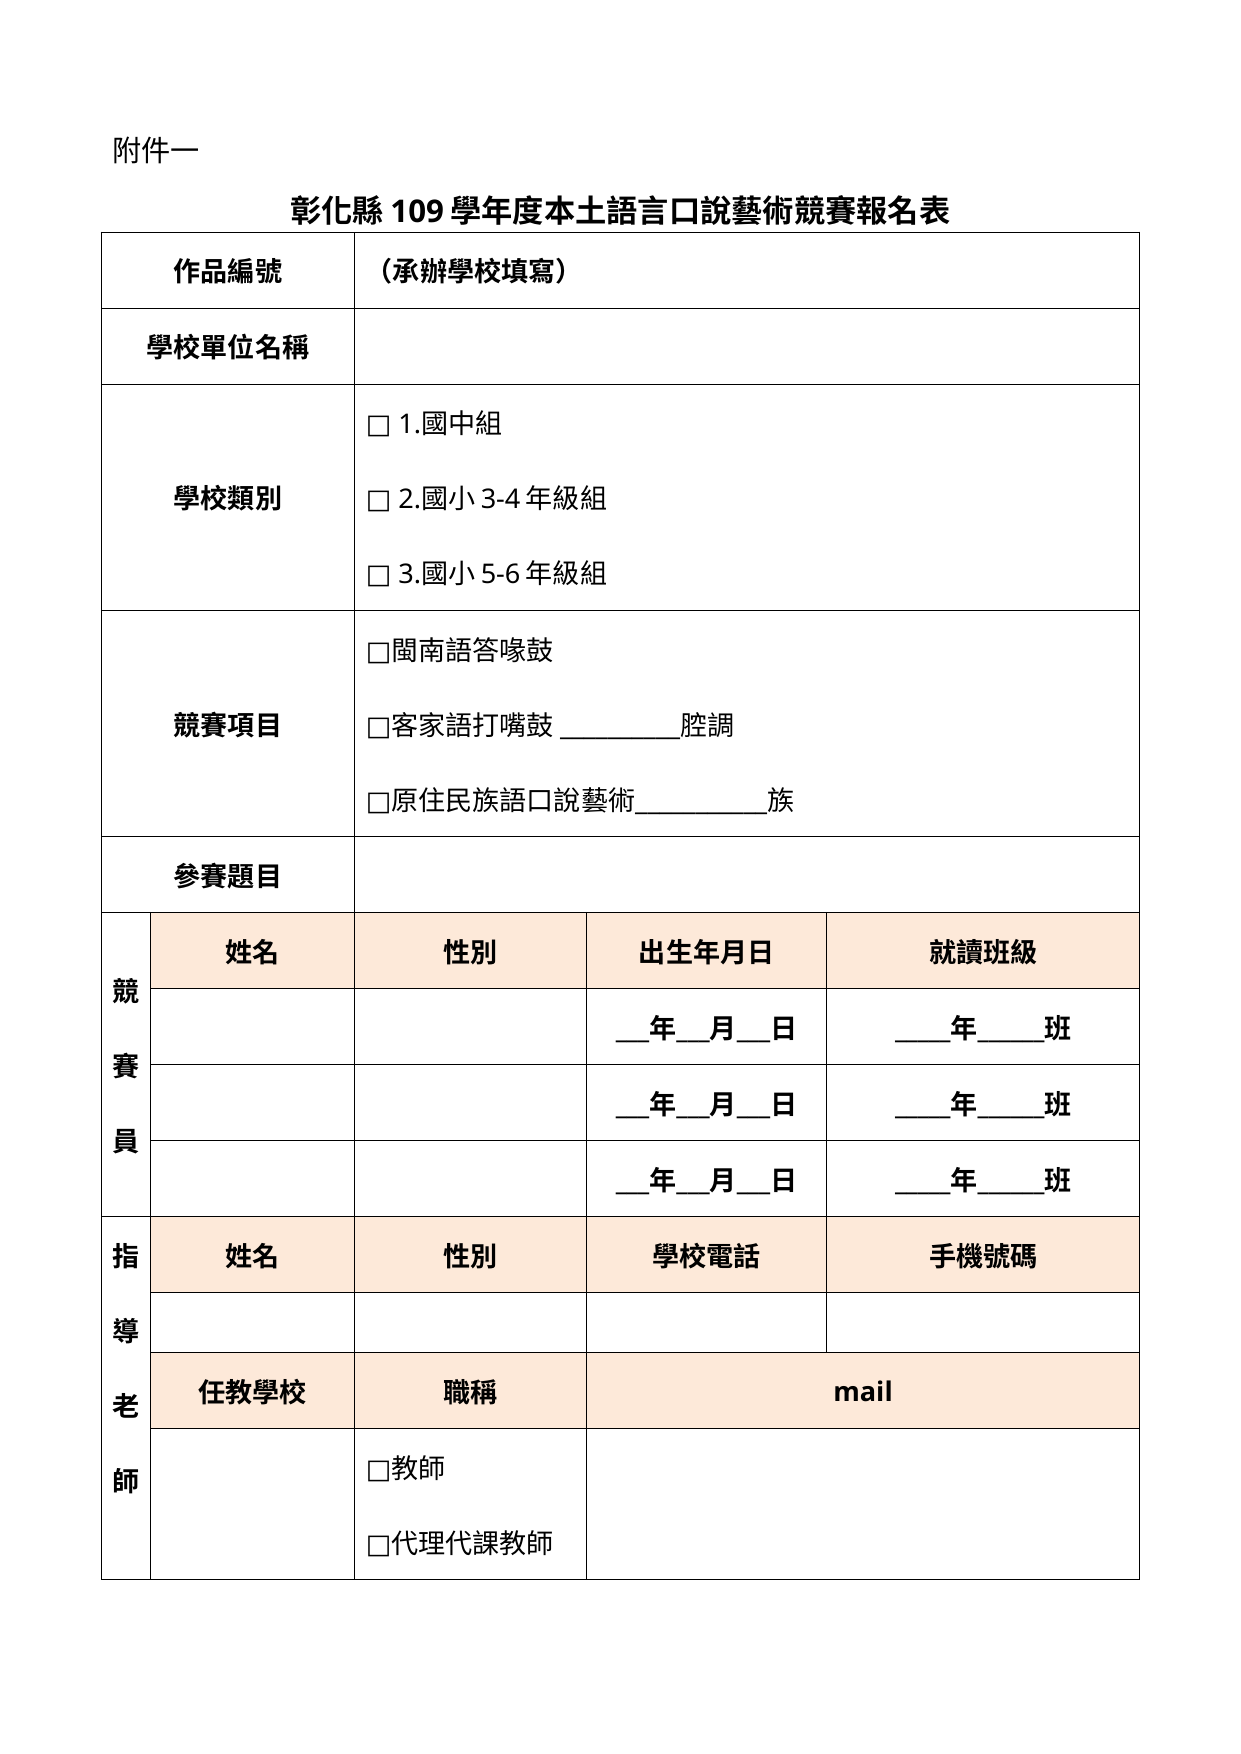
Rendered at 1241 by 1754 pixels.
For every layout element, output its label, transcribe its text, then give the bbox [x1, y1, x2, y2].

table_cell [355, 1065, 586, 1140]
table_cell mail [587, 1353, 1139, 1428]
table_cell ___年___月___日 [587, 1141, 826, 1216]
table_cell [151, 1065, 354, 1140]
table_cell [355, 309, 1139, 384]
table_cell 參賽題目 [102, 837, 354, 912]
table_cell _____年______班 [827, 1141, 1139, 1216]
list 附件一 [112, 111, 1128, 186]
table_cell [151, 989, 354, 1064]
table_header 作品編號 [102, 233, 354, 308]
table_cell □閩南語答喙鼓 □客家語打嘴鼓 __________腔調 □原住民族語口說藝術___________族 [355, 611, 1139, 836]
table_cell 性別 [355, 913, 586, 988]
table_cell ___年___月___日 [587, 989, 826, 1064]
table_cell 職稱 [355, 1353, 586, 1428]
table_cell 學校電話 [587, 1217, 826, 1292]
table_cell 姓名 [151, 1217, 354, 1292]
table_cell _____年______班 [827, 989, 1139, 1064]
table_cell 任教學校 [151, 1353, 354, 1428]
table_cell 學校單位名稱 [102, 309, 354, 384]
table_cell [587, 1293, 826, 1352]
table_cell 手機號碼 [827, 1217, 1139, 1292]
table_cell □ 1.國中組 □ 2.國小3-4年級組 □ 3.國小5-6年級組 [355, 385, 1139, 610]
table_cell 就讀班級 [827, 913, 1139, 988]
table_cell [355, 837, 1139, 912]
table_cell ___年___月___日 [587, 1065, 826, 1140]
table_cell [587, 1429, 1139, 1579]
table_cell 姓名 [151, 913, 354, 988]
table_cell [827, 1293, 1139, 1352]
table_cell 學校類別 [102, 385, 354, 610]
table_cell 出生年月日 [587, 913, 826, 988]
table_cell [151, 1141, 354, 1216]
table_cell [355, 1293, 586, 1352]
table_cell [151, 1429, 354, 1579]
table_cell [355, 1141, 586, 1216]
table_cell □教師 □代理代課教師 [355, 1429, 586, 1579]
table_cell [355, 989, 586, 1064]
table_header （承辦學校填寫） [355, 233, 1139, 308]
table_cell 性別 [355, 1217, 586, 1292]
table_cell 指導老師 [102, 1217, 150, 1579]
table_cell 競賽項目 [102, 611, 354, 836]
table_cell _____年______班 [827, 1065, 1139, 1140]
text 彰化縣109學年度本土語言口說藝術競賽報名表 [112, 186, 1128, 232]
table_cell 競賽員 [102, 913, 150, 1216]
table_cell [151, 1293, 354, 1352]
